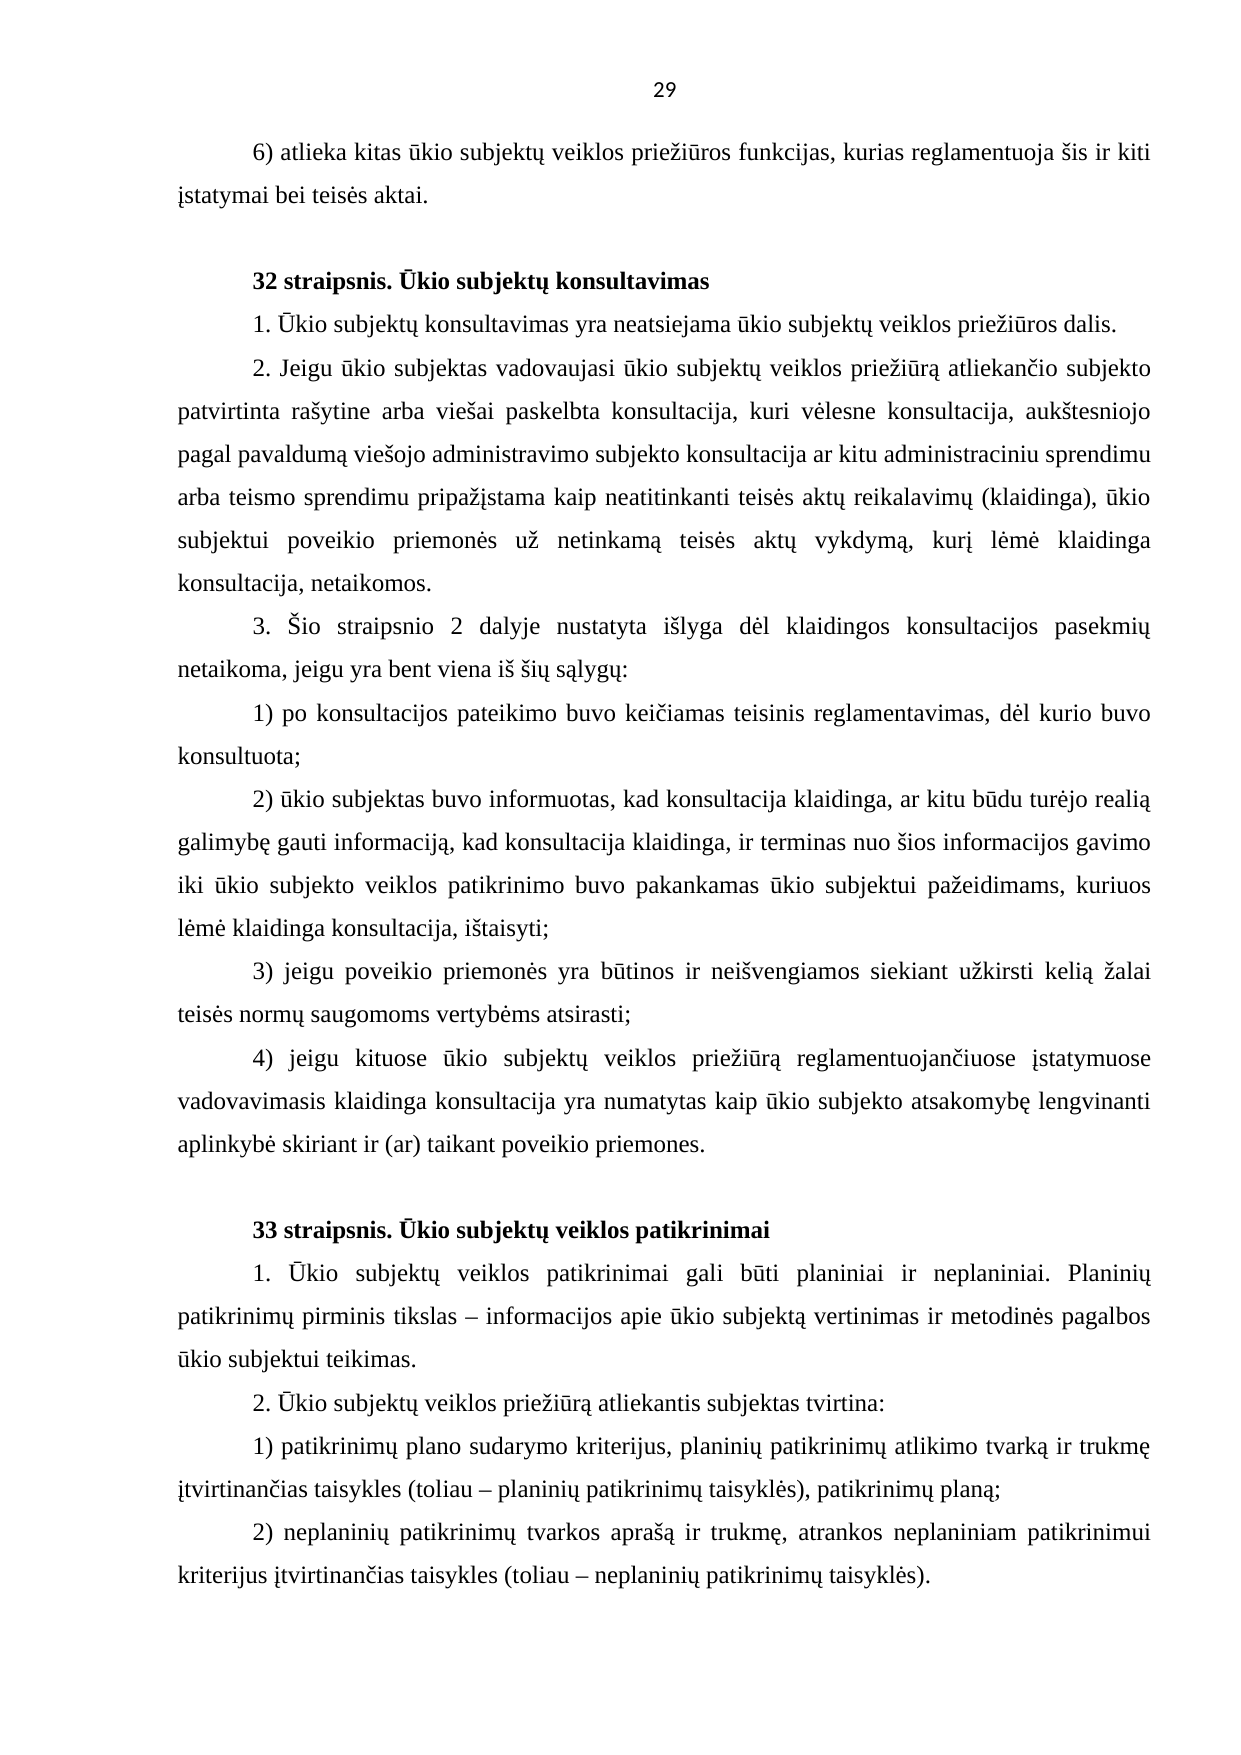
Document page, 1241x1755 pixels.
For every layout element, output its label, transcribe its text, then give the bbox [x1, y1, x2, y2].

text 33 straipsnis. Ūkio subjektų veiklos patikrinimai [177, 1215, 1152, 1244]
text 3. Šio straipsnio 2 dalyje nustatyta išlyga dėl klaidingos konsultacijos pasekmių netaikoma, jeigu yra bent viena iš šių sąlygų: [177, 611, 1152, 683]
text 1) patikrinimų plano sudarymo kriterijus, planinių patikrinimų atlikimo tvarką ir trukmę įtvirtinančias taisykles (toliau – planinių patikrinimų taisyklės), patikrinimų planą; [177, 1431, 1152, 1503]
text 2. Jeigu ūkio subjektas vadovaujasi ūkio subjektų veiklos priežiūrą atliekančio subjekto patvirtinta rašytine arba viešai paskelbta konsultacija, kuri vėlesne konsultacija, aukštesniojo pagal pavaldumą viešojo administravimo subjekto konsultacija ar kitu administraciniu sprendimu arba teismo sprendimu pripažįstama kaip neatitinkanti teisės aktų reikalavimų (klaidinga), ūkio subjektui poveikio priemonės už netinkamą teisės aktų vykdymą, kurį lėmė klaidinga konsultacija, netaikomos. [177, 353, 1152, 597]
text 4) jeigu kituose ūkio subjektų veiklos priežiūrą reglamentuojančiuose įstatymuose vadovavimasis klaidinga konsultacija yra numatytas kaip ūkio subjekto atsakomybę lengvinanti aplinkybė skiriant ir (ar) taikant poveikio priemones. [177, 1043, 1152, 1158]
text 2) neplaninių patikrinimų tvarkos aprašą ir trukmę, atrankos neplaniniam patikrinimui kriterijus įtvirtinančias taisykles (toliau – neplaninių patikrinimų taisyklės). [177, 1517, 1152, 1589]
text 32 straipsnis. Ūkio subjektų konsultavimas [177, 266, 1152, 295]
text 2) ūkio subjektas buvo informuotas, kad konsultacija klaidinga, ar kitu būdu turėjo realią galimybę gauti informaciją, kad konsultacija klaidinga, ir terminas nuo šios informacijos gavimo iki ūkio subjekto veiklos patikrinimo buvo pakankamas ūkio subjektui pažeidimams, kuriuos lėmė klaidinga konsultacija, ištaisyti; [177, 784, 1152, 942]
text 1. Ūkio subjektų konsultavimas yra neatsiejama ūkio subjektų veiklos priežiūros dalis. [177, 309, 1152, 338]
text 2. Ūkio subjektų veiklos priežiūrą atliekantis subjektas tvirtina: [177, 1388, 1152, 1416]
text 3) jeigu poveikio priemonės yra būtinos ir neišvengiamos siekiant užkirsti kelią žalai teisės normų saugomoms vertybėms atsirasti; [177, 956, 1152, 1028]
text 1) po konsultacijos pateikimo buvo keičiamas teisinis reglamentavimas, dėl kurio buvo konsultuota; [177, 698, 1152, 769]
text 1. Ūkio subjektų veiklos patikrinimai gali būti planiniai ir neplaniniai. Planinių patikrinimų pirminis tikslas – informacijos apie ūkio subjektą vertinimas ir metodinės pagalbos ūkio subjektui teikimas. [177, 1258, 1152, 1373]
text 6) atlieka kitas ūkio subjektų veiklos priežiūros funkcijas, kurias reglamentuoja šis ir kiti įstatymai bei teisės aktai. [177, 137, 1152, 209]
